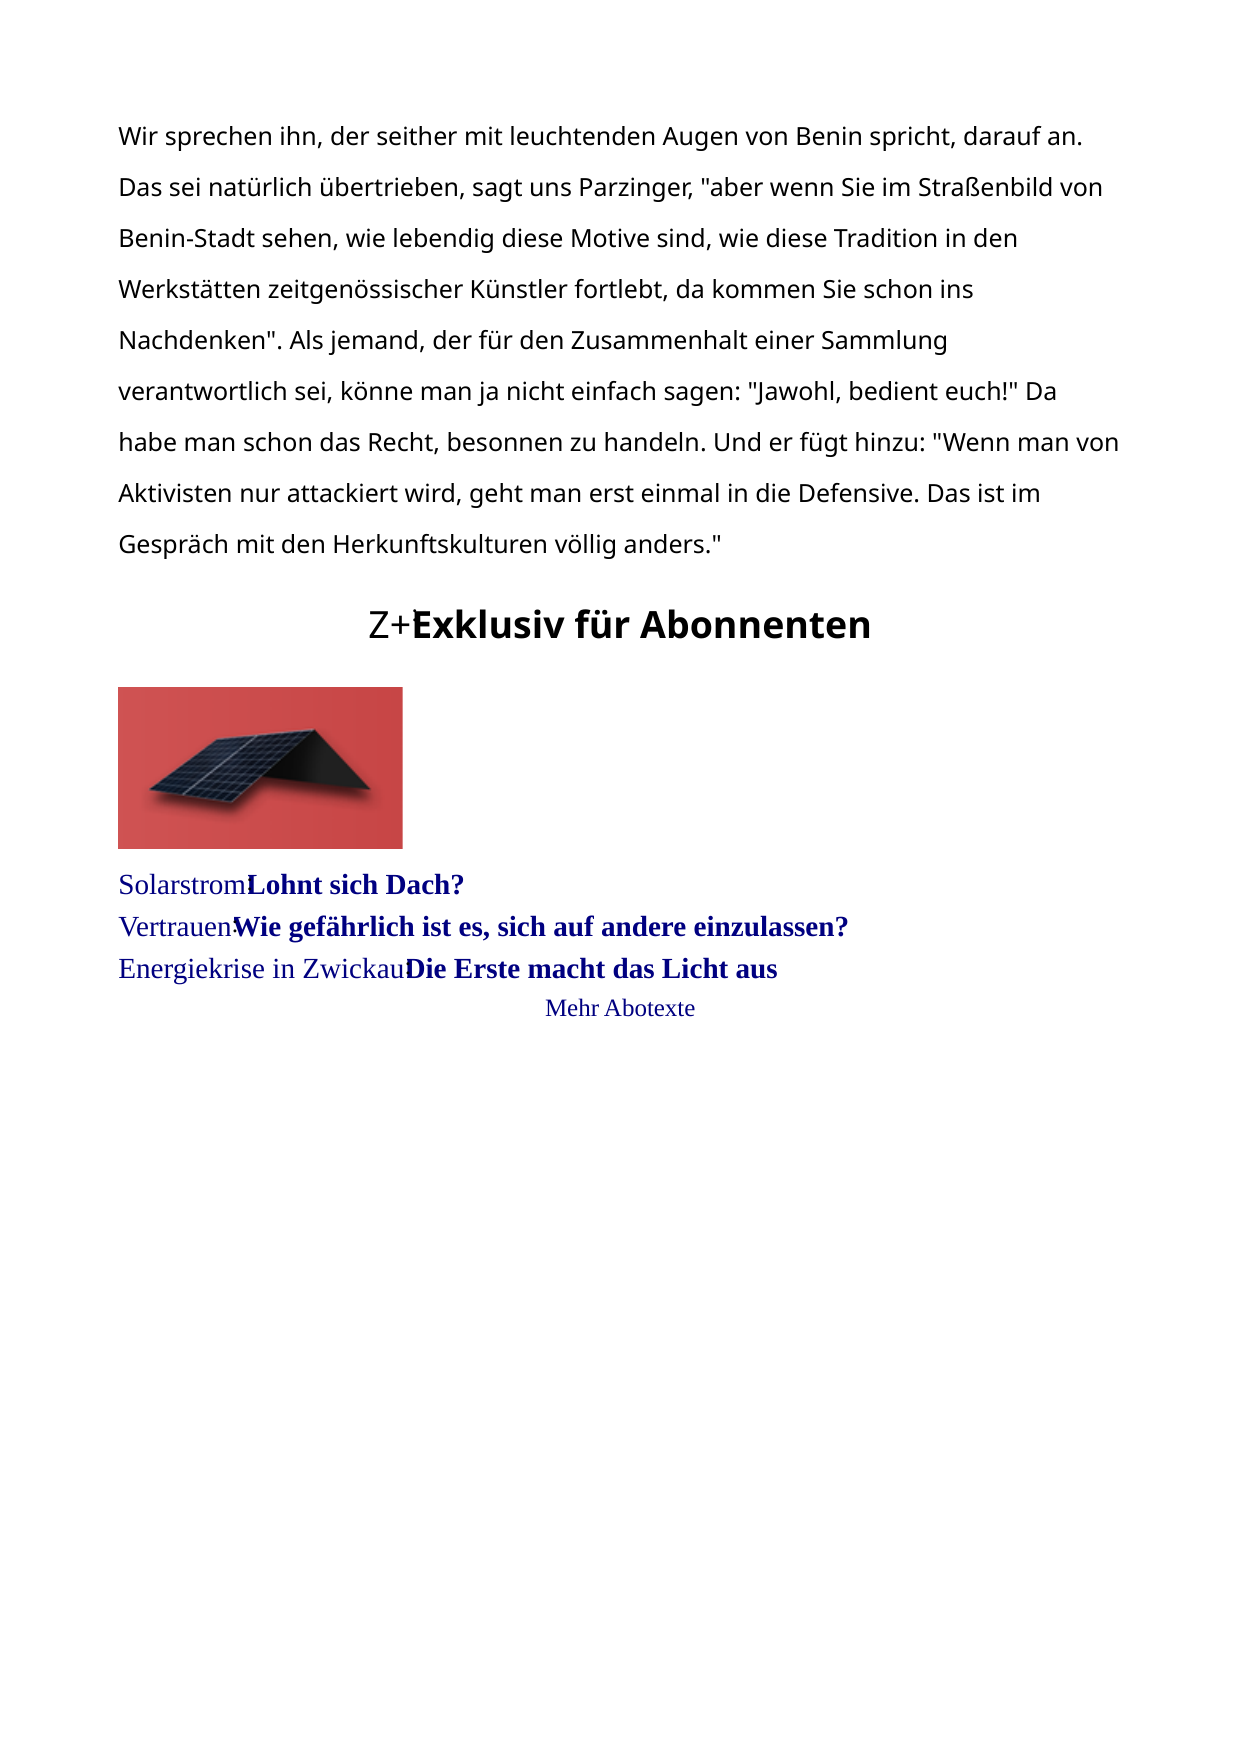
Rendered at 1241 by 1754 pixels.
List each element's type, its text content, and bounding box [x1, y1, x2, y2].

subtitle Z+Exklusiv für Abonnenten [118, 598, 1122, 649]
text Mehr Abotexte [118, 993, 1122, 1022]
subtitle SolarstromLohnt sich Dach? [118, 867, 1122, 901]
subtitle VertrauenWie gefährlich ist es, sich auf andere einzulassen? [118, 909, 1122, 943]
subtitle Energiekrise in ZwickauDie Erste macht das Licht aus [118, 951, 1122, 985]
text Wir sprechen ihn, der seither mit leuchtenden Augen von Benin spricht, darauf an. Das sei natürlich übertrieben, sagt uns Parzinger, "aber wenn Sie im Straßenbild von Benin-Stadt sehen, wie lebendig diese Motive sind, wie diese Tradition in den Werkstätten zeitgenössischer Künstler fortlebt, da kommen Sie schon ins Nachdenken". Als jemand, der für den Zusammenhalt einer Sammlung verantwortlich sei, könne man ja nicht einfach sagen: "Jawohl, bedient euch!" Da habe man schon das Recht, besonnen zu handeln. Und er fügt hinzu: "Wenn man von Aktivisten nur attackiert wird, geht man erst einmal in die Defensive. Das ist im Gespräch mit den Herkunftskulturen völlig anders." [118, 118, 1122, 561]
picture [118, 687, 403, 849]
